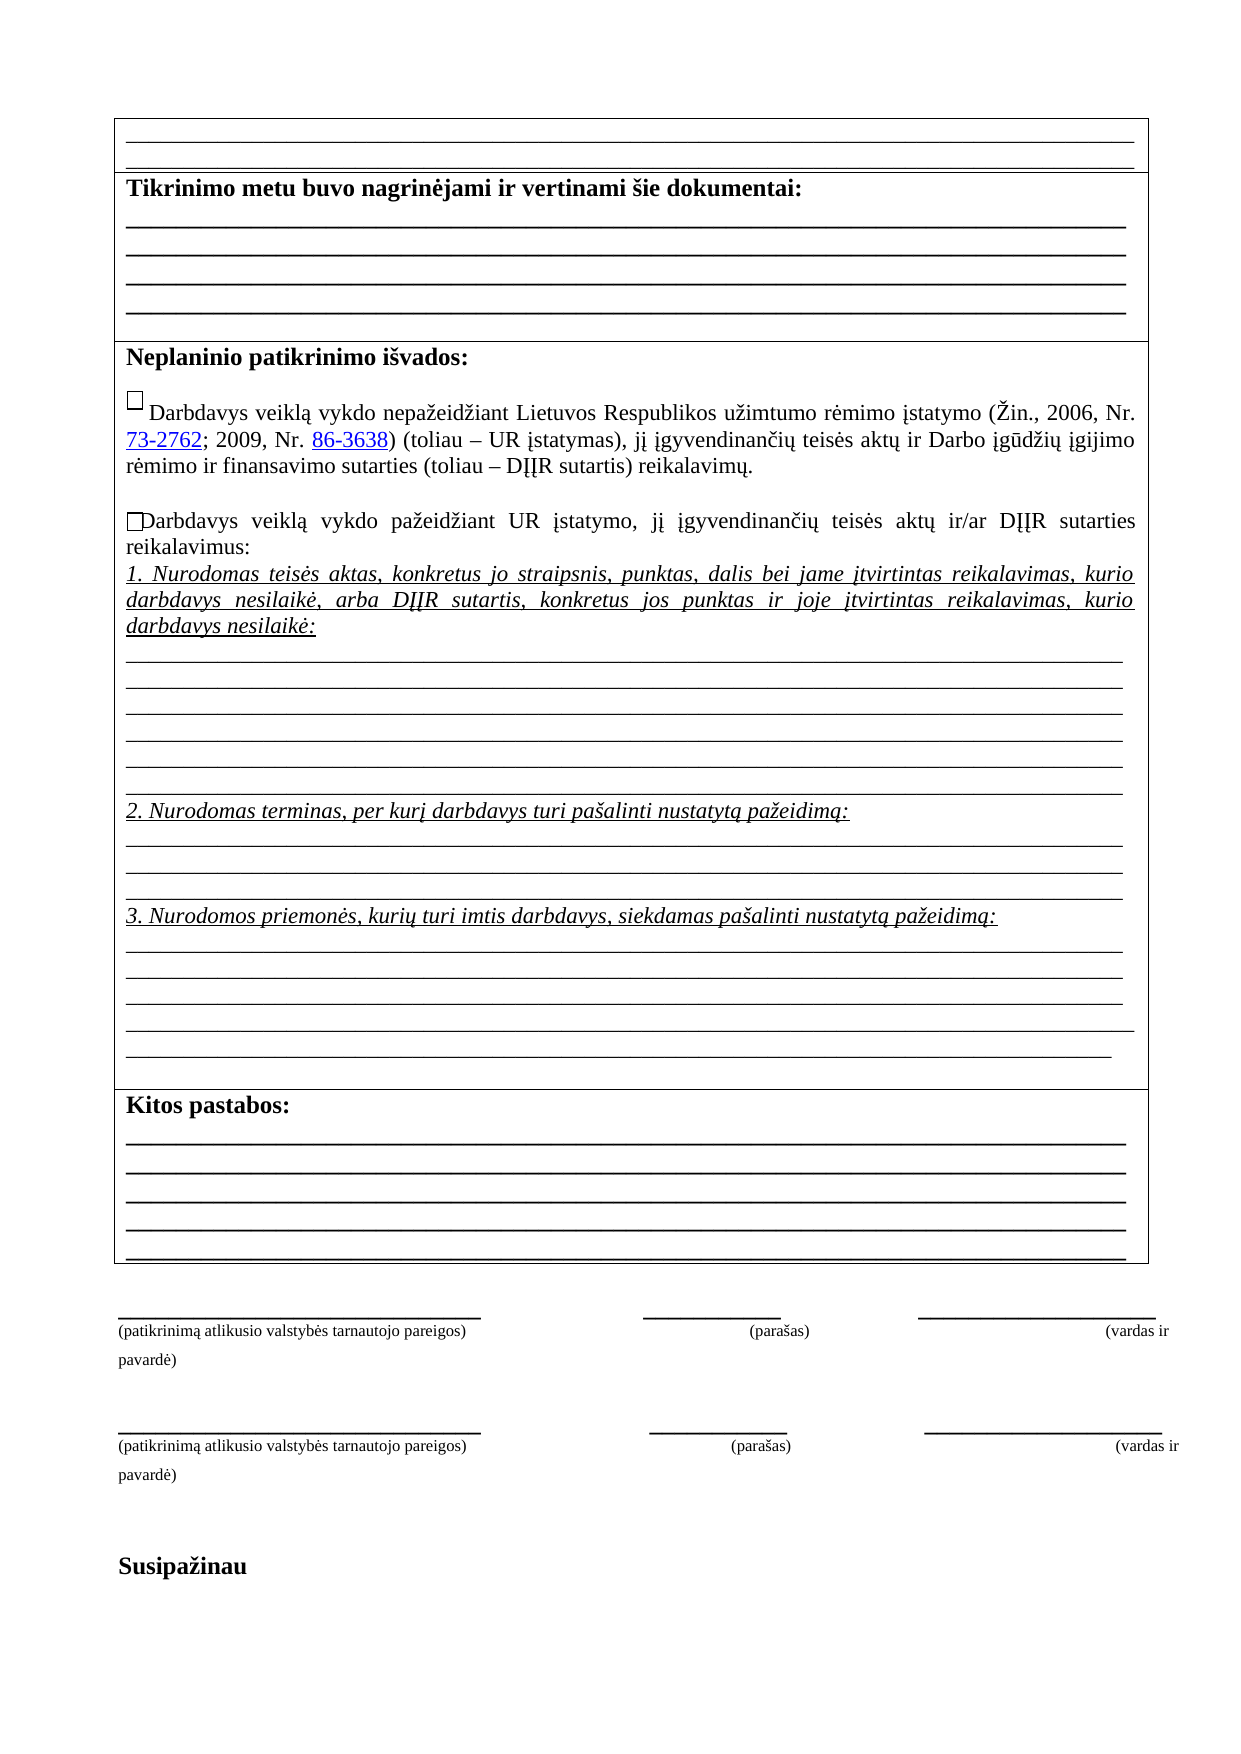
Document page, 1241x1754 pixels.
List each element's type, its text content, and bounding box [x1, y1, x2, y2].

table_cell Tikrinimo metu buvo nagrinėjami ir vertinami šie dokumentai: ________________________________________________________________________________________________________________________________________________________________________________________________________________________________________________________________________________________________________________________________ [115, 173, 1148, 341]
text _____________________________ ___________ ___________________ [118, 1293, 1181, 1321]
text Susipažinau [118, 1551, 1181, 1580]
table_cell ________________________________________________________________________________________________________________________________________________________________________________ [115, 119, 1148, 172]
text (patikrinimą atlikusio valstybės tarnautojo pareigos) (parašas) (vardas ir pavardė) [118, 1321, 1181, 1379]
table_cell Kitos pastabos: ________________________________________________________________________________________________________________________________________________________________________________________________________________________________________________________________________________________________________________________________ ________________________________________________________________________________ [115, 1090, 1148, 1263]
text (patikrinimą atlikusio valstybės tarnautojo pareigos) (parašas) (vardas ir pavardė) [118, 1436, 1181, 1494]
table_cell Neplaninio patikrinimo išvados: Darbdavys veiklą vykdo nepažeidžiant Lietuvos Respublikos užimtumo rėmimo įstatymo (Žin., 2006, Nr. 73-2762; 2009, Nr. 86-3638) (toliau – UR įstatymas), jį įgyvendinančių teisės aktų ir Darbo įgūdžių įgijimo rėmimo ir finansavimo sutarties (toliau – DĮĮR sutartis) reikalavimų. ⁬ Darbdavys veiklą vykdo pažeidžiant UR įstatymo, jį įgyvendinančių teisės aktų ir/ar DĮĮR sutarties reikalavimus: 1. Nurodomas teisės aktas, konkretus jo straipsnis, punktas, dalis bei jame įtvirtintas reikalavimas, kurio darbdavys nesilaikė, arba DĮĮR sutartis, konkretus jos punktas ir joje įtvirtintas reikalavimas, kurio darbdavys nesilaikė: _______________________________________________________________________________________ _______________________________________________________________________________________ _______________________________________________________________________________________ _______________________________________________________________________________________ _______________________________________________________________________________________ _______________________________________________________________________________________ 2. Nurodomas terminas, per kurį darbdavys turi pašalinti nustatytą pažeidimą: _______________________________________________________________________________________ _______________________________________________________________________________________ _______________________________________________________________________________________ 3. Nurodomos priemonės, kurių turi imtis darbdavys, siekdamas pašalinti nustatytą pažeidimą: _______________________________________________________________________________________ _______________________________________________________________________________________ _______________________________________________________________________________________ ______________________________________________________________________________________________________________________________________________________________________________ [115, 342, 1148, 1089]
text _____________________________ ___________ ___________________ [118, 1408, 1181, 1436]
